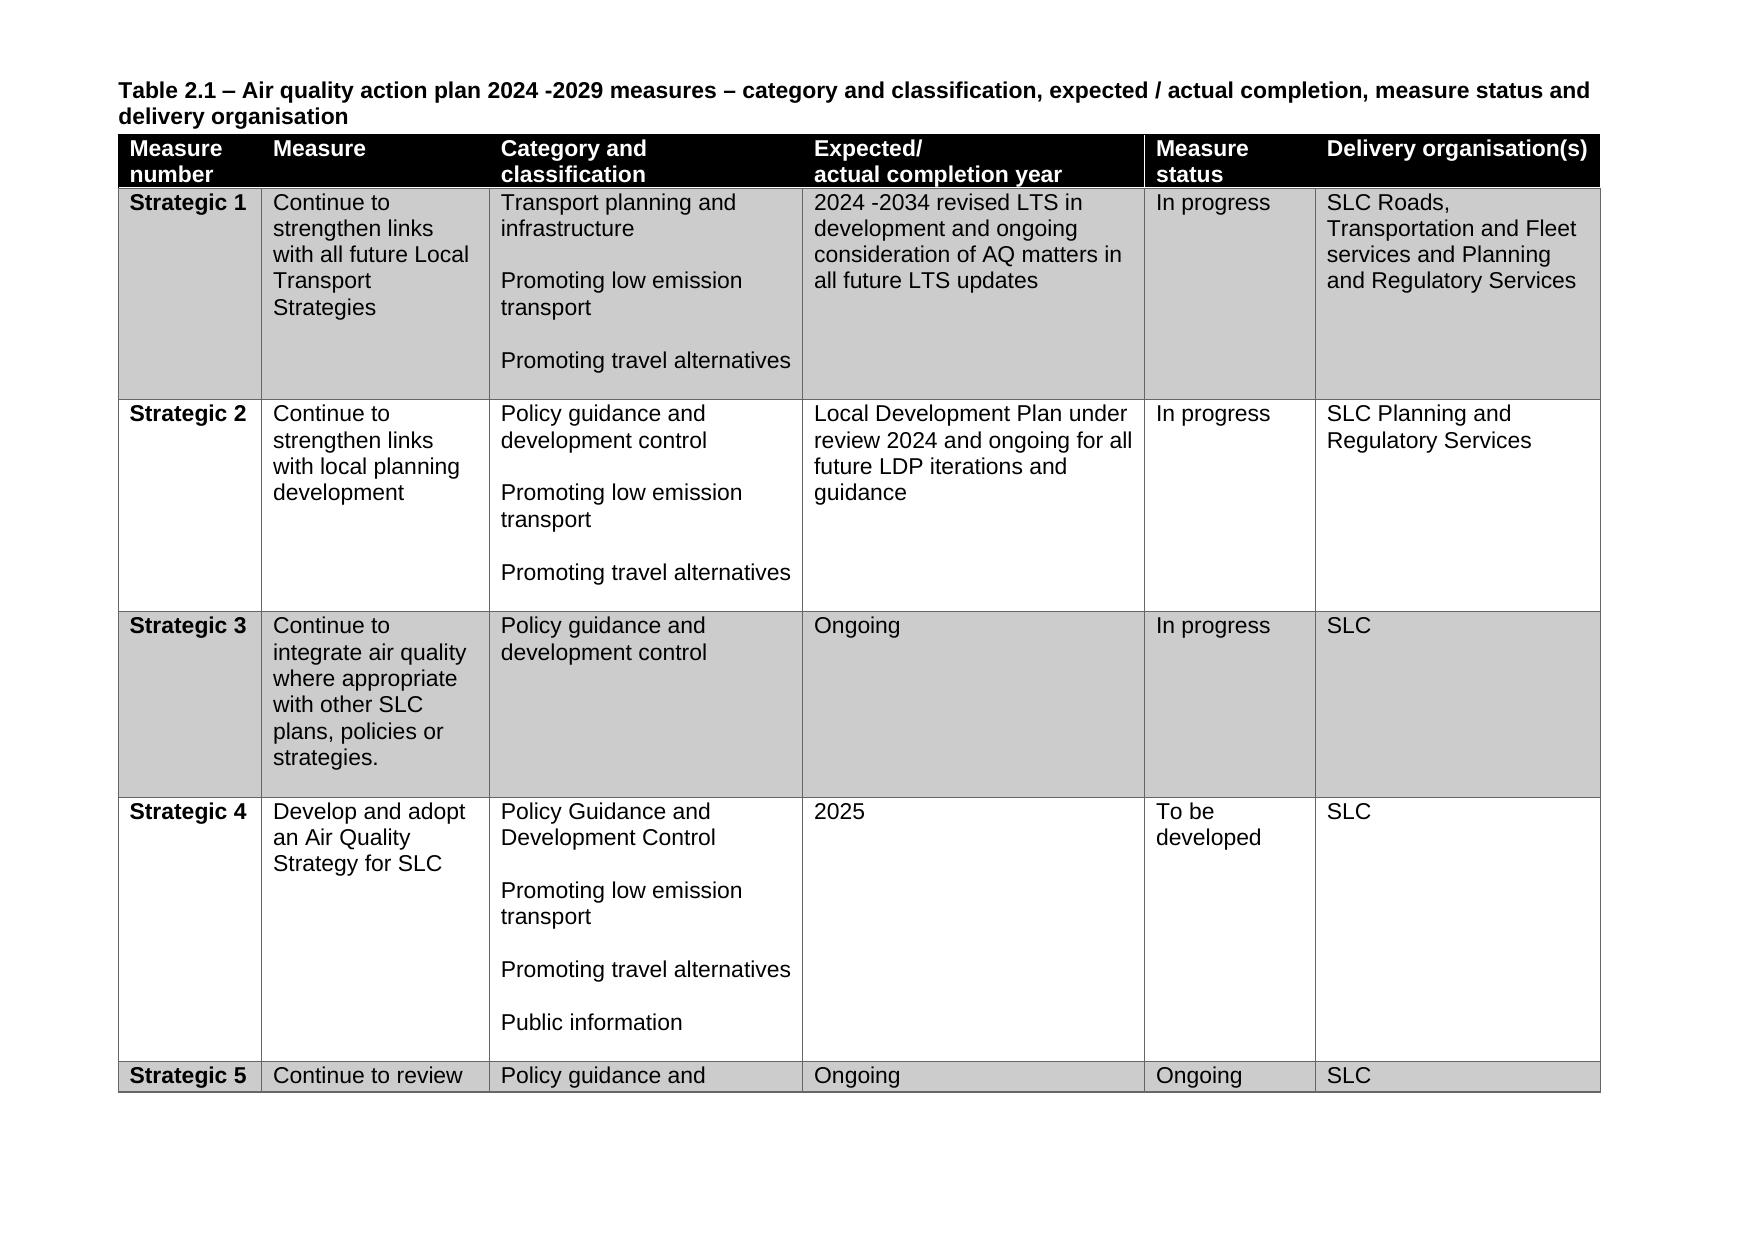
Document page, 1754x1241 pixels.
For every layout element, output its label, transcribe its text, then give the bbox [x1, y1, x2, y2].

table_cell Strategic 3 [119, 612, 261, 797]
table_cell Ongoing [803, 1062, 1144, 1091]
table_cell Policy Guidance and Development Control Promoting low emission transport Promoting travel alternatives Public information [490, 798, 802, 1061]
table_cell SLC [1316, 798, 1600, 1061]
table_cell Policy guidance and [490, 1062, 802, 1091]
table_cell Continue to integrate air quality where appropriate with other SLC plans, policies or strategies. [262, 612, 489, 797]
table_cell Ongoing [1145, 1062, 1315, 1091]
table_cell Local Development Plan under review 2024 and ongoing for all future LDP iterations and guidance [803, 400, 1144, 611]
table_cell Continue to strengthen links with all future Local Transport Strategies [262, 189, 489, 399]
table_cell 2024 -2034 revised LTS in development and ongoing consideration of AQ matters in all future LTS updates [803, 189, 1144, 399]
table_cell Continue to review [262, 1062, 489, 1091]
table_cell Policy guidance and development control Promoting low emission transport Promoting travel alternatives [490, 400, 802, 611]
table_cell Strategic 4 [119, 798, 261, 1061]
table_cell Transport planning and infrastructure Promoting low emission transport Promoting travel alternatives [490, 189, 802, 399]
table_cell SLC Planning and Regulatory Services [1316, 400, 1600, 611]
table_header Measure status [1145, 135, 1315, 187]
table_cell SLC [1316, 612, 1600, 797]
table_cell Policy guidance and development control [490, 612, 802, 797]
table_cell SLC Roads, Transportation and Fleet services and Planning and Regulatory Services [1316, 189, 1600, 399]
table_cell In progress [1145, 189, 1315, 399]
table_cell Strategic 1 [119, 189, 261, 399]
table_cell Strategic 2 [119, 400, 261, 611]
table_header Expected/ actual completion year [803, 135, 1144, 187]
table_cell Develop and adopt an Air Quality Strategy for SLC [262, 798, 489, 1061]
table_header Measure number [119, 135, 262, 187]
subtitle Table 2.1 ‒ Air quality action plan 2024 -2029 measures – category and classification, expected / actual completion, measure status and delivery organisation [118, 77, 1600, 129]
table_cell Ongoing [803, 612, 1144, 797]
table_header Measure [262, 135, 489, 187]
table_cell To be developed [1145, 798, 1315, 1061]
table_header Delivery organisation(s) [1315, 135, 1600, 187]
table_cell 2025 [803, 798, 1144, 1061]
table_header Category and classification [489, 135, 803, 187]
table_cell SLC [1316, 1062, 1600, 1091]
table_cell In progress [1145, 612, 1315, 797]
table_cell Strategic 5 [119, 1062, 261, 1091]
table_cell In progress [1145, 400, 1315, 611]
table_cell Continue to strengthen links with local planning development [262, 400, 489, 611]
